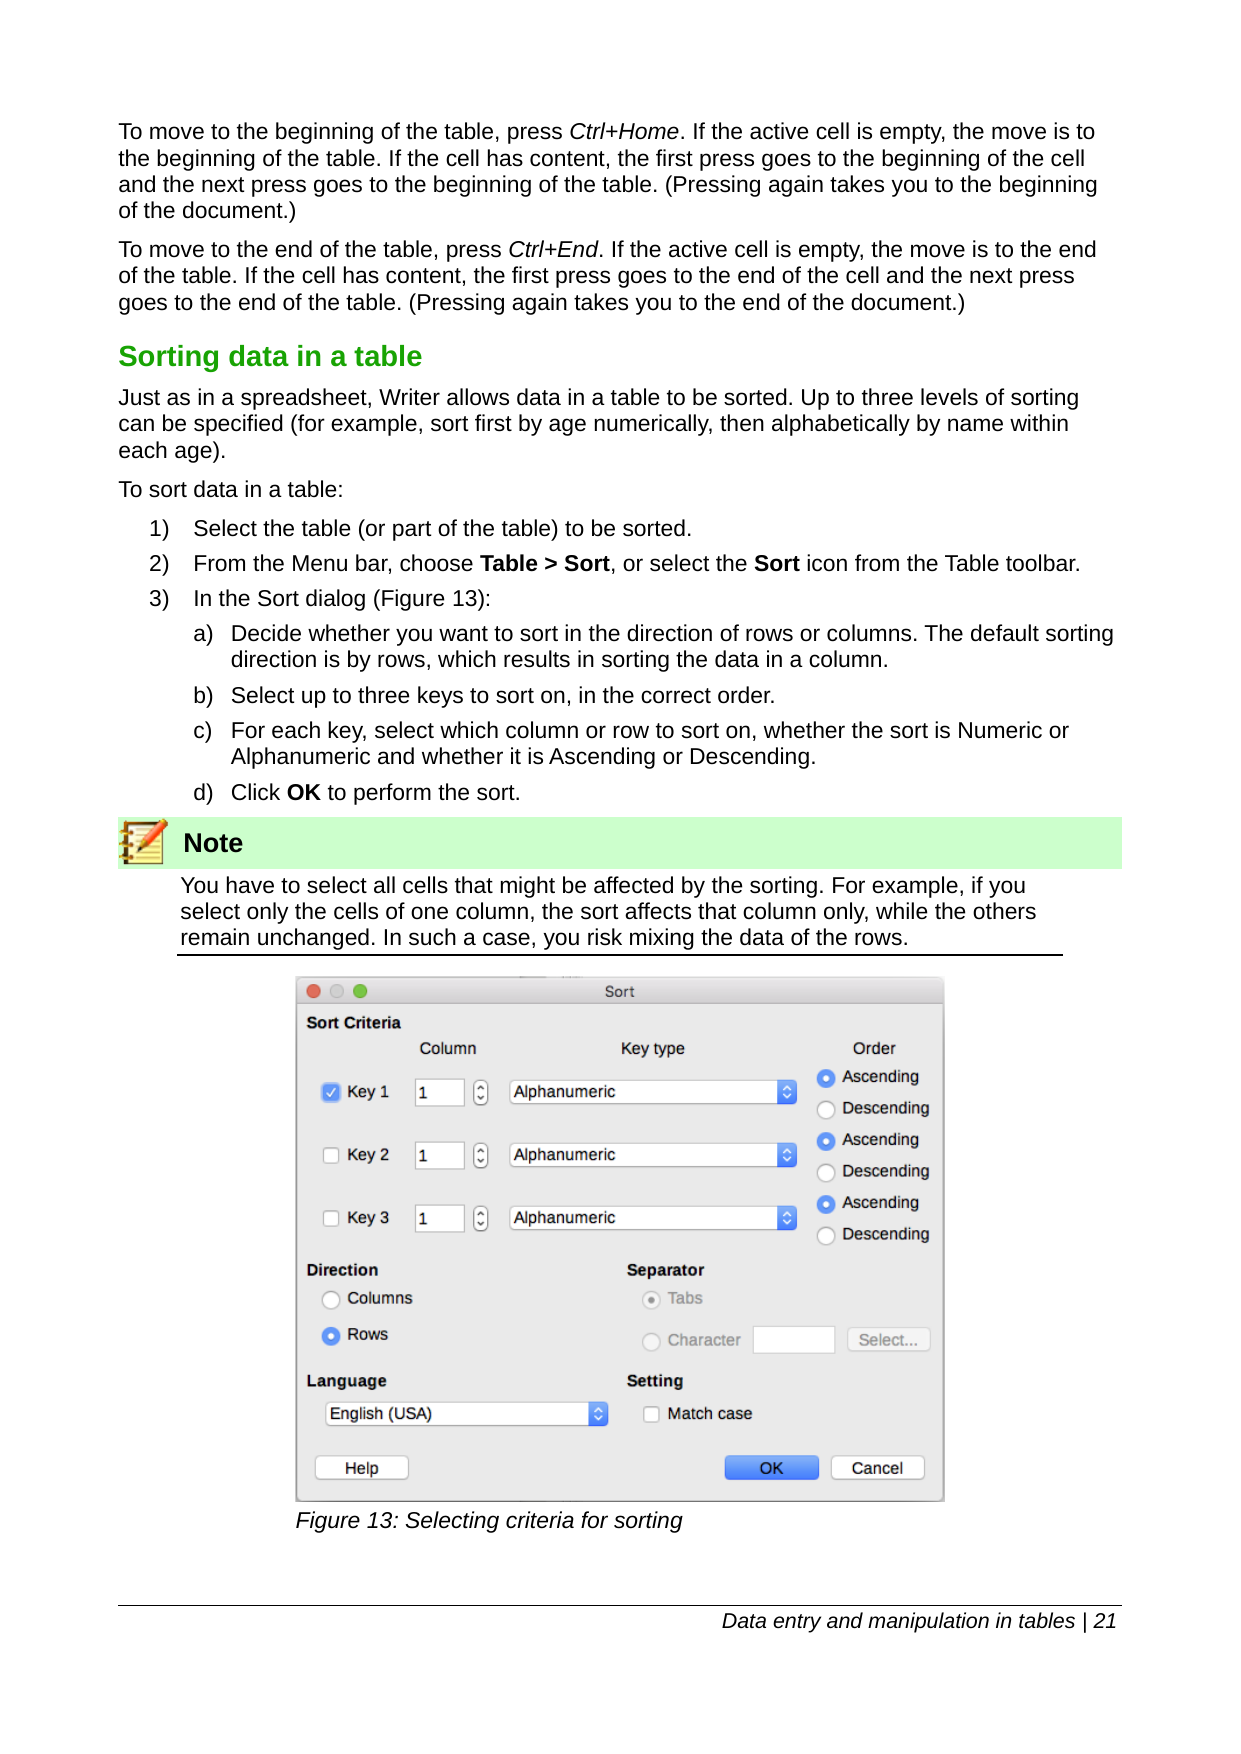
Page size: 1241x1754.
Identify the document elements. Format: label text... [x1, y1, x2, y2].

subtitle Note [118, 817, 1122, 869]
list Decide whether you want to sort in the direction of rows or columns. The default sorting direction is by rows, which results in sorting the data in a column. [193, 620, 1122, 673]
text To move to the end of the table, press Ctrl+End. If the active cell is empty, the move is to the end of the table. If the cell has content, the first press goes to the end of the cell and the next press goes to the end of the table. (Pressing again takes you to the end of the document.) [118, 236, 1122, 315]
list Select up to three keys to sort on, in the correct order. [193, 682, 1122, 708]
text Just as in a spreadsheet, Writer allows data in a table to be sorted. Up to three levels of sorting can be specified (for example, sort first by age numerically, then alphabetically by name within each age). [118, 384, 1122, 463]
subtitle Sorting data in a table [118, 339, 1122, 372]
list For each key, select which column or row to sort on, whether the sort is Numeric or Alphanumeric and whether it is Ascending or Descending. [193, 717, 1122, 769]
text You have to select all cells that might be affected by the sorting. For example, if you select only the cells of one column, the sort affects that column only, while the others remain unchanged. In such a case, you risk mixing the data of the rows. [177, 869, 1063, 954]
list In the Sort dialog (Figure 13): [169, 585, 1122, 611]
list To sort data in a table: [118, 476, 1122, 502]
list Select the table (or part of the table) to be sorted. [169, 514, 1122, 541]
picture [119, 817, 170, 868]
text To move to the beginning of the table, press Ctrl+Home. If the active cell is empty, the move is to the beginning of the table. If the cell has content, the first press goes to the beginning of the cell and the next press goes to the beginning of the table. (Pressing again takes you to the beginning of the document.) [118, 118, 1122, 223]
list From the Menu bar, choose Table > Sort, or select the Sort icon from the Table toolbar. [169, 550, 1122, 576]
list Click OK to perform the sort. [193, 778, 1122, 805]
text Figure 13: Selecting criteria for sorting [295, 1507, 945, 1533]
picture [295, 976, 945, 1502]
